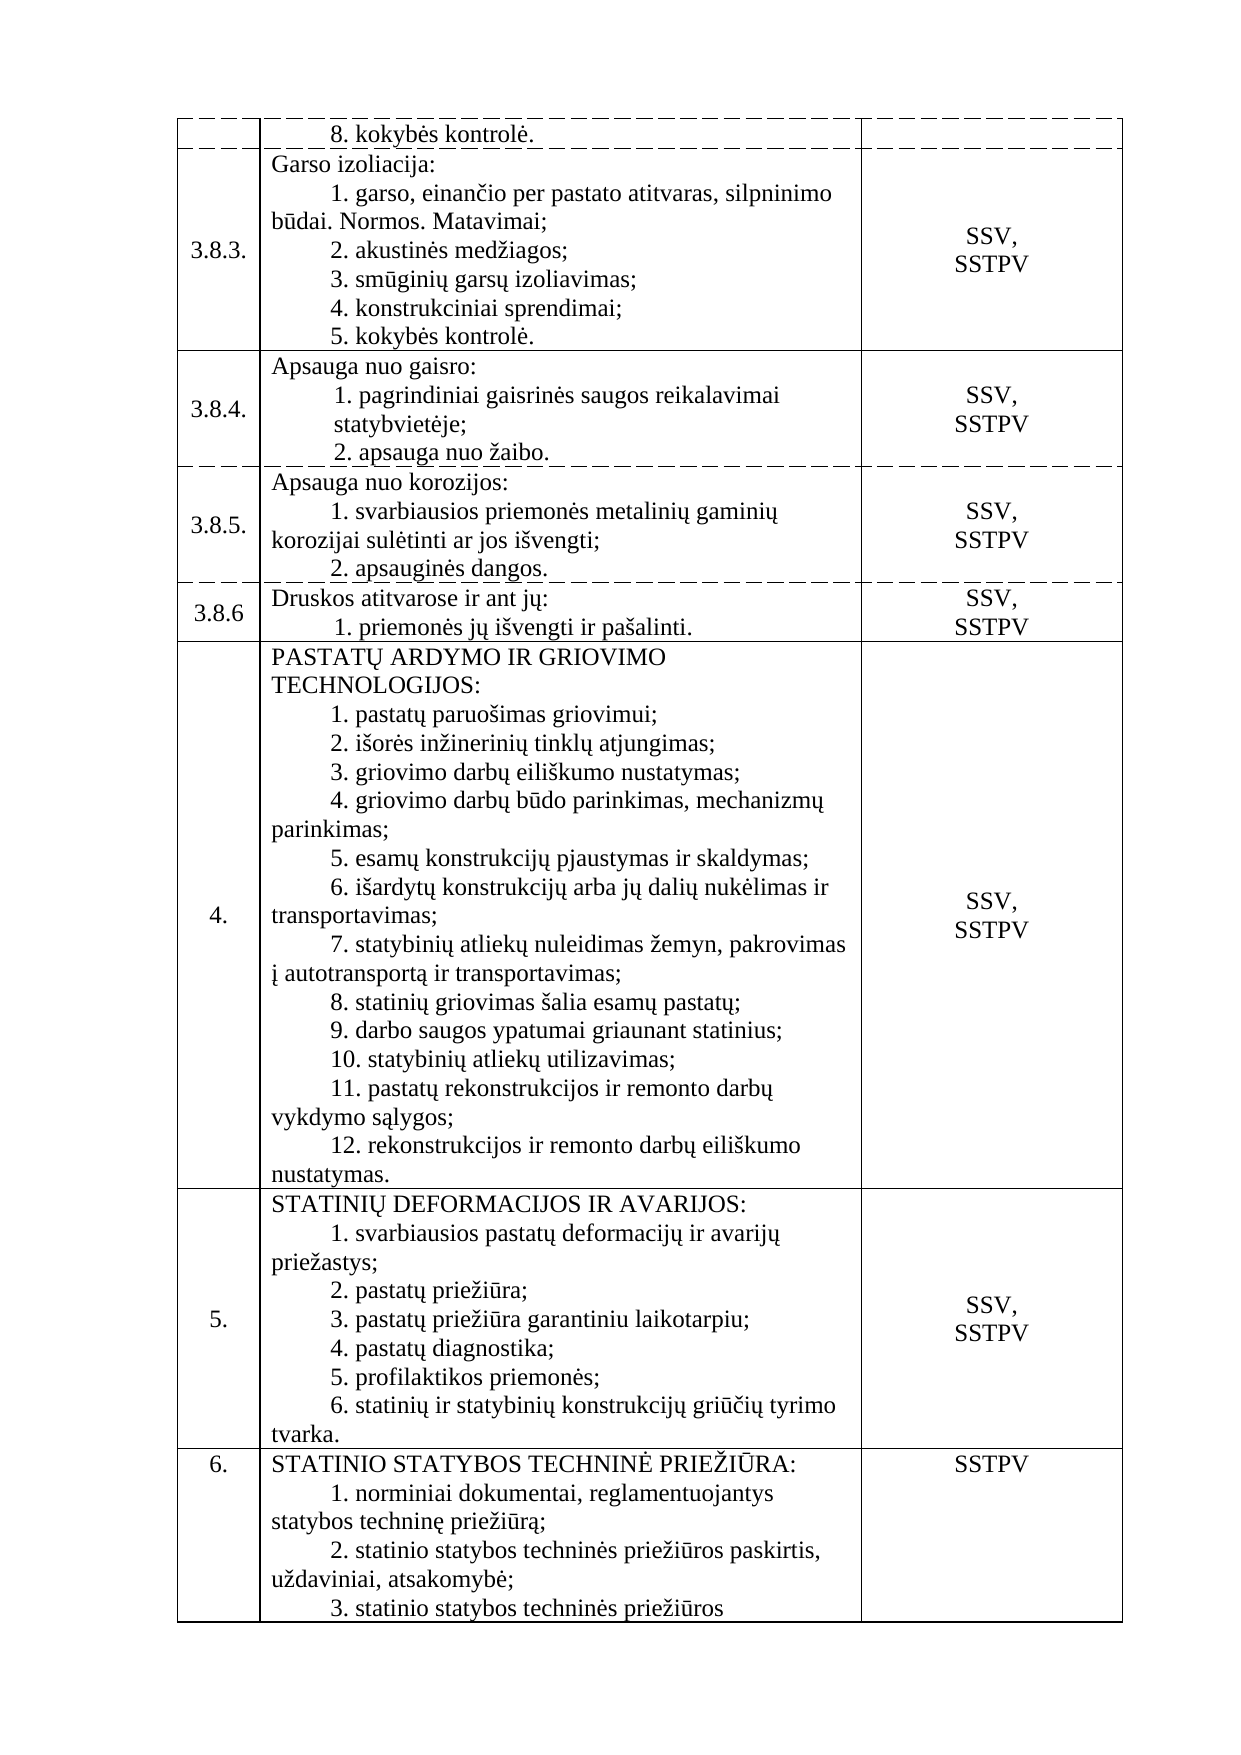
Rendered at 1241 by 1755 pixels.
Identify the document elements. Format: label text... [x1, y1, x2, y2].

table_cell SSV, SSTPV [862, 642, 1122, 1188]
table_cell 3.8.3. [178, 148, 259, 350]
table_cell [178, 118, 259, 148]
table_cell PASTATŲ ARDYMO IR GRIOVIMO TECHNOLOGIJOS: 1. pastatų paruošimas griovimui; 2. išorės inžinerinių tinklų atjungimas; 3. griovimo darbų eiliškumo nustatymas; 4. griovimo darbų būdo parinkimas, mechanizmų parinkimas; 5. esamų konstrukcijų pjaustymas ir skaldymas; 6. išardytų konstrukcijų arba jų dalių nukėlimas ir transportavimas; 7. statybinių atliekų nuleidimas žemyn, pakrovimas į autotransportą ir transportavimas; 8. statinių griovimas šalia esamų pastatų; 9. darbo saugos ypatumai griaunant statinius; 10. statybinių atliekų utilizavimas; 11. pastatų rekonstrukcijos ir remonto darbų vykdymo sąlygos; 12. rekonstrukcijos ir remonto darbų eiliškumo nustatymas. [261, 642, 861, 1188]
table_cell 3.8.6 [178, 582, 259, 641]
table_cell Apsauga nuo korozijos: 1. svarbiausios priemonės metalinių gaminių korozijai sulėtinti ar jos išvengti; 2. apsauginės dangos. [261, 466, 861, 582]
table_cell SSV, SSTPV [862, 466, 1122, 582]
table_cell 3.8.5. [178, 466, 259, 582]
table_cell 8. kokybės kontrolė. [261, 118, 861, 148]
table_cell STATINIO STATYBOS TECHNINĖ PRIEŽIŪRA: 1. norminiai dokumentai, reglamentuojantys statybos techninę priežiūrą; 2. statinio statybos techninės priežiūros paskirtis, uždaviniai, atsakomybė; 3. statinio statybos techninės priežiūros [261, 1449, 861, 1621]
table_cell Apsauga nuo gaisro: 1. pagrindiniai gaisrinės saugos reikalavimai statybvietėje; 2. apsauga nuo žaibo. [261, 351, 861, 466]
table_cell Garso izoliacija: 1. garso, einančio per pastato atitvaras, silpninimo būdai. Normos. Matavimai; 2. akustinės medžiagos; 3. smūginių garsų izoliavimas; 4. konstrukciniai sprendimai; 5. kokybės kontrolė. [261, 148, 861, 350]
table_cell 5. [178, 1189, 259, 1448]
table_cell SSTPV [862, 1449, 1122, 1621]
table_cell 4. [178, 642, 259, 1188]
table_cell SSV, SSTPV [862, 148, 1122, 350]
table_cell Druskos atitvarose ir ant jų: 1. priemonės jų išvengti ir pašalinti. [261, 582, 861, 641]
table_cell SSV, SSTPV [862, 351, 1122, 466]
table_cell SSV, SSTPV [862, 1189, 1122, 1448]
table_cell [862, 118, 1122, 148]
table_cell STATINIŲ DEFORMACIJOS IR AVARIJOS: 1. svarbiausios pastatų deformacijų ir avarijų priežastys; 2. pastatų priežiūra; 3. pastatų priežiūra garantiniu laikotarpiu; 4. pastatų diagnostika; 5. profilaktikos priemonės; 6. statinių ir statybinių konstrukcijų griūčių tyrimo tvarka. [261, 1189, 861, 1448]
table_cell 3.8.4. [178, 351, 259, 466]
table_cell 6. [178, 1449, 259, 1621]
table_cell SSV, SSTPV [862, 582, 1122, 641]
